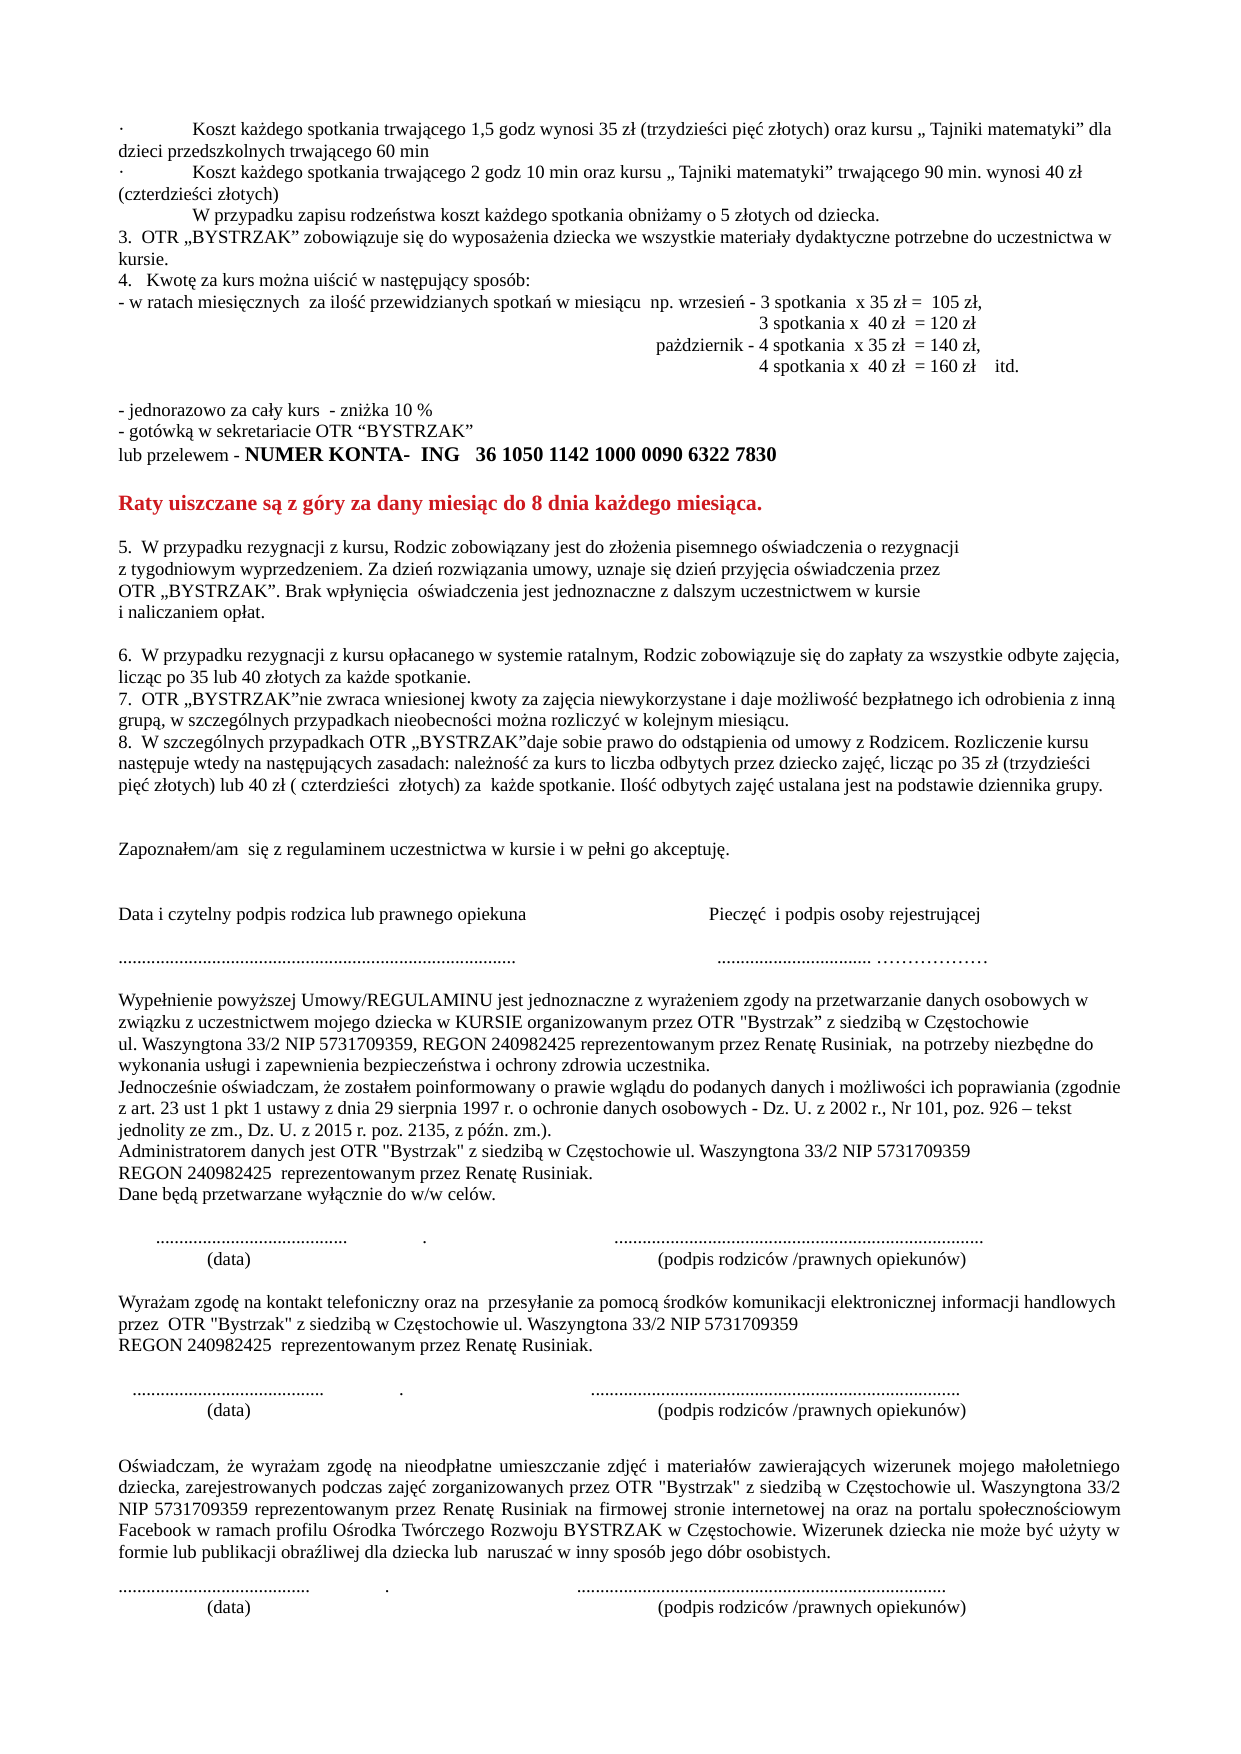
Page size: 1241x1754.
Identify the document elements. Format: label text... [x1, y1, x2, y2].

text ......................................... . ............................................................................... [118, 1226, 1122, 1248]
text - gotówką w sekretariacie OTR “BYSTRZAK” [118, 420, 1122, 442]
text i naliczaniem opłat. [118, 601, 1122, 623]
text 7. OTR „BYSTRZAK”nie zwraca wniesionej kwoty za zajęcia niewykorzystane i daje możliwość bezpłatnego ich odrobienia z inną grupą, w szczególnych przypadkach nieobecności można rozliczyć w kolejnym miesiącu. [118, 687, 1122, 731]
text · Koszt każdego spotkania trwającego 2 godz 10 min oraz kursu „ Tajniki matematyki” trwającego 90 min. wynosi 40 zł (czterdzieści złotych) [118, 161, 1122, 204]
text Wyrażam zgodę na kontakt telefoniczny oraz na przesyłanie za pomocą środków komunikacji elektronicznej informacji handlowych przez OTR "Bystrzak" z siedzibą w Częstochowie ul. Waszyngtona 33/2 NIP 5731709359 [118, 1291, 1122, 1334]
text lub przelewem - NUMER KONTA- ING 36 1050 1142 1000 0090 6322 7830 [118, 442, 1122, 466]
text ......................................... . ............................................................................... [118, 1575, 1122, 1596]
text REGON 240982425 reprezentowanym przez Renatę Rusiniak. [118, 1334, 1122, 1356]
text ..................................................................................... ................................. ……………… [118, 946, 1122, 968]
text ......................................... . ............................................................................... [118, 1377, 1122, 1399]
text Zapoznałem/am się z regulaminem uczestnictwa w kursie i w pełni go akceptuję. [118, 838, 1122, 860]
text REGON 240982425 reprezentowanym przez Renatę Rusiniak. [118, 1162, 1122, 1183]
text 6. W przypadku rezygnacji z kursu opłacanego w systemie ratalnym, Rodzic zobowiązuje się do zapłaty za wszystkie odbyte zajęcia, licząc po 35 lub 40 złotych za każde spotkanie. [118, 644, 1122, 687]
text · Koszt każdego spotkania trwającego 1,5 godz wynosi 35 zł (trzydzieści pięć złotych) oraz kursu „ Tajniki matematyki” dla dzieci przedszkolnych trwającego 60 min [118, 118, 1122, 161]
text - jednorazowo za cały kurs - zniżka 10 % [118, 398, 1122, 420]
text Jednocześnie oświadczam, że zostałem poinformowany o prawie wglądu do podanych danych i możliwości ich poprawiania (zgodnie z art. 23 ust 1 pkt 1 ustawy z dnia 29 sierpnia 1997 r. o ochronie danych osobowych - Dz. U. z 2002 r., Nr 101, poz. 926 – tekst jednolity ze zm., Dz. U. z 2015 r. poz. 2135, z późn. zm.). [118, 1076, 1122, 1140]
text Dane będą przetwarzane wyłącznie do w/w celów. [118, 1183, 1122, 1205]
text z tygodniowym wyprzedzeniem. Za dzień rozwiązania umowy, uznaje się dzień przyjęcia oświadczenia przez [118, 558, 1122, 579]
text 3. OTR „BYSTRZAK” zobowiązuje się do wyposażenia dziecka we wszystkie materiały dydaktyczne potrzebne do uczestnictwa w kursie. [118, 226, 1122, 269]
text Oświadczam, że wyrażam zgodę na nieodpłatne umieszczanie zdjęć i materiałów zawierających wizerunek mojego małoletniego dziecka, zarejestrowanych podczas zajęć zorganizowanych przez OTR "Bystrzak" z siedzibą w Częstochowie ul. Waszyngtona 33/2 NIP 5731709359 reprezentowanym przez Renatę Rusiniak na firmowej stronie internetowej na oraz na portalu społecznościowym Facebook w ramach profilu Ośrodka Twórczego Rozwoju BYSTRZAK w Częstochowie. Wizerunek dziecka nie może być użyty w formie lub publikacji obraźliwej dla dziecka lub naruszać w inny sposób jego dóbr osobistych. [118, 1454, 1122, 1562]
text ul. Waszyngtona 33/2 NIP 5731709359, REGON 240982425 reprezentowanym przez Renatę Rusiniak, na potrzeby niezbędne do wykonania usługi i zapewnienia bezpieczeństwa i ochrony zdrowia uczestnika. [118, 1032, 1122, 1076]
text 4 spotkania x 40 zł = 160 zł itd. [118, 355, 1122, 377]
text OTR „BYSTRZAK”. Brak wpłynięcia oświadczenia jest jednoznaczne z dalszym uczestnictwem w kursie [118, 579, 1122, 601]
text 5. W przypadku rezygnacji z kursu, Rodzic zobowiązany jest do złożenia pisemnego oświadczenia o rezygnacji [118, 536, 1122, 558]
text Administratorem danych jest OTR "Bystrzak" z siedzibą w Częstochowie ul. Waszyngtona 33/2 NIP 5731709359 [118, 1140, 1122, 1162]
text Wypełnienie powyższej Umowy/REGULAMINU jest jednoznaczne z wyrażeniem zgody na przetwarzanie danych osobowych w związku z uczestnictwem mojego dziecka w KURSIE organizowanym przez OTR "Bystrzak” z siedzibą w Częstochowie [118, 989, 1122, 1032]
text 4. Kwotę za kurs można uiścić w następujący sposób: [118, 269, 1122, 291]
text (data) (podpis rodziców /prawnych opiekunów) [118, 1248, 1122, 1269]
text W przypadku zapisu rodzeństwa koszt każdego spotkania obniżamy o 5 złotych od dziecka. [118, 204, 1122, 226]
text - w ratach miesięcznych za ilość przewidzianych spotkań w miesiącu np. wrzesień - 3 spotkania x 35 zł = 105 zł, [118, 291, 1122, 312]
text 8. W szczególnych przypadkach OTR „BYSTRZAK”daje sobie prawo do odstąpienia od umowy z Rodzicem. Rozliczenie kursu następuje wtedy na następujących zasadach: należność za kurs to liczba odbytych przez dziecko zajęć, licząc po 35 zł (trzydzieści pięć złotych) lub 40 zł ( czterdzieści złotych) za każde spotkanie. Ilość odbytych zajęć ustalana jest na podstawie dziennika grupy. [118, 731, 1122, 795]
text (data) (podpis rodziców /prawnych opiekunów) [118, 1596, 1122, 1618]
text Data i czytelny podpis rodzica lub prawnego opiekuna Pieczęć i podpis osoby rejestrującej [118, 903, 1122, 924]
text pażdziernik - 4 spotkania x 35 zł = 140 zł, [118, 334, 1122, 355]
text (data) (podpis rodziców /prawnych opiekunów) [118, 1399, 1122, 1421]
text Raty uiszczane są z góry za dany miesiąc do 8 dnia każdego miesiąca. [118, 490, 1122, 515]
text 3 spotkania x 40 zł = 120 zł [118, 312, 1122, 334]
